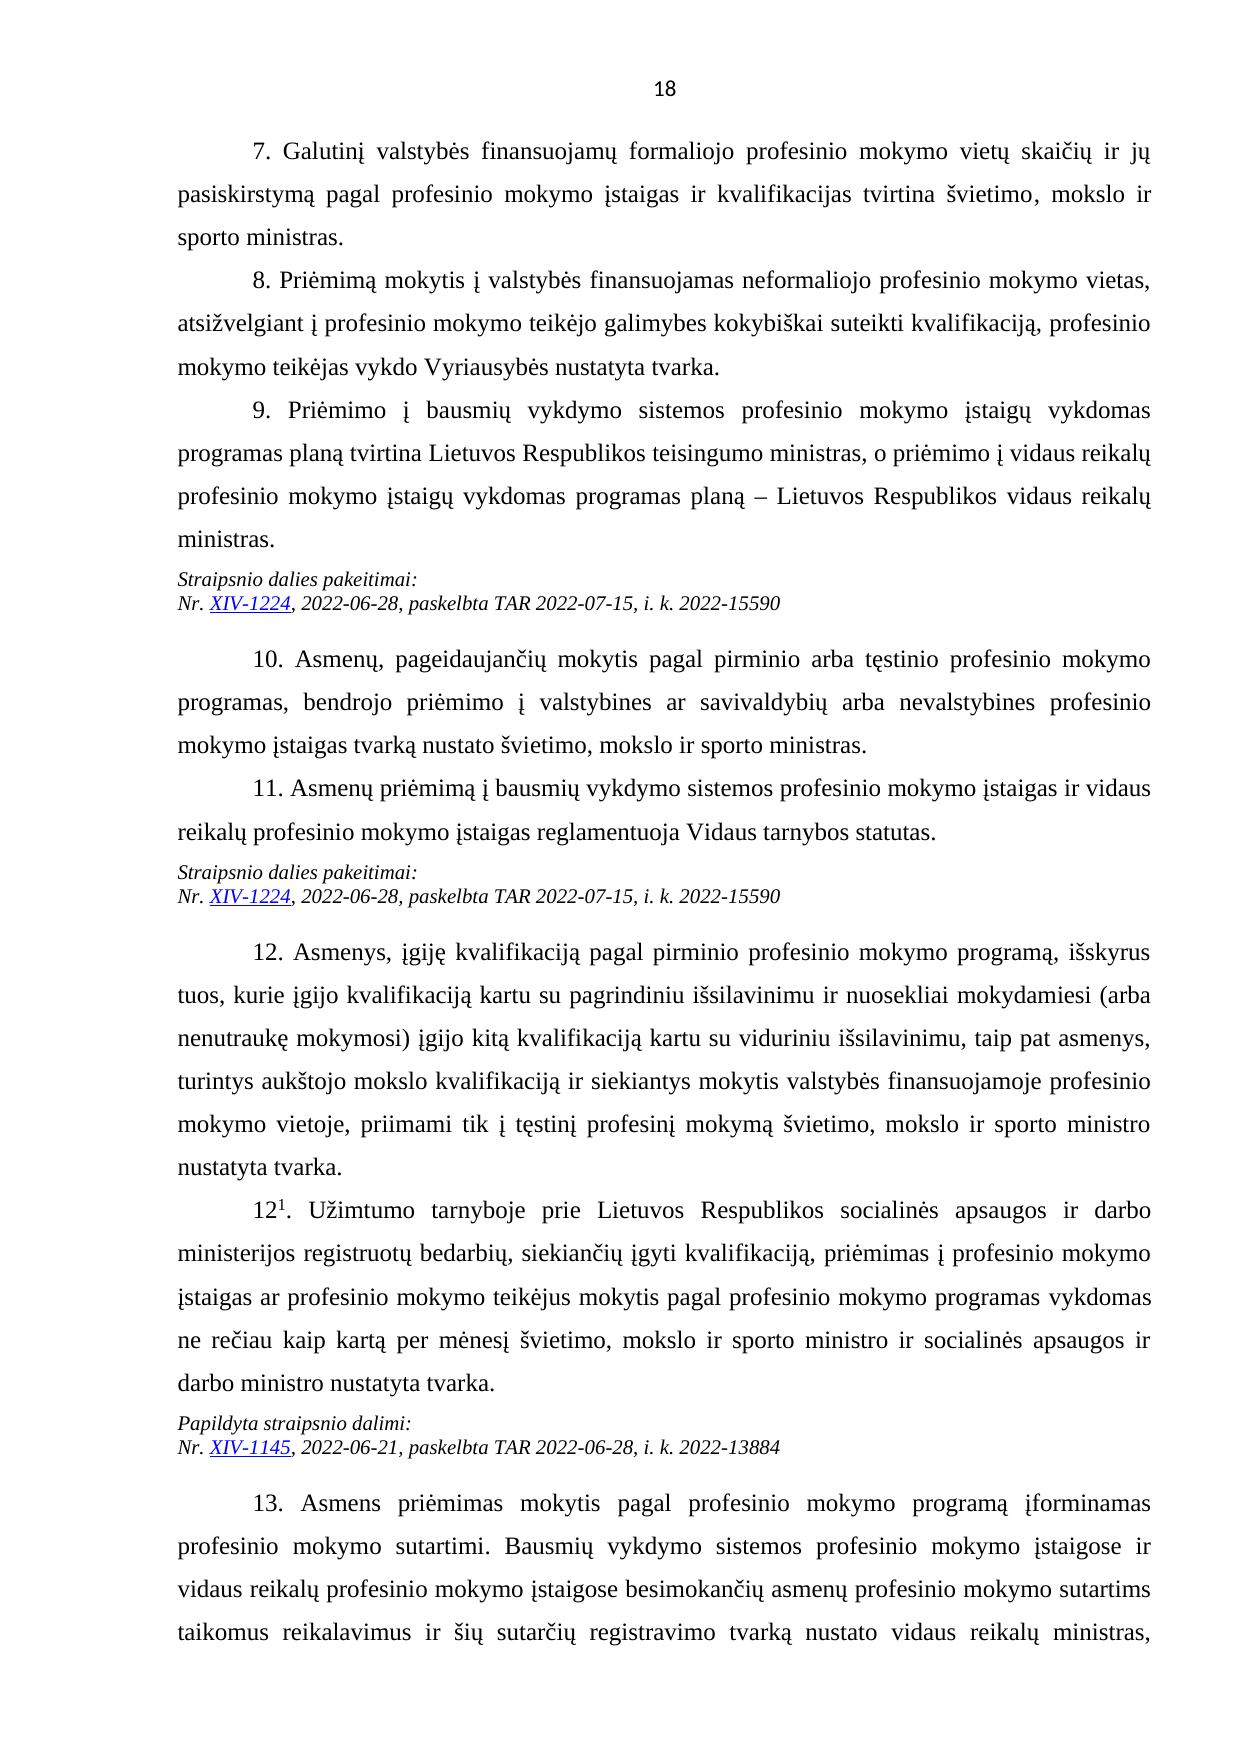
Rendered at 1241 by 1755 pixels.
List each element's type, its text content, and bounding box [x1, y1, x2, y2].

text 8. Priėmimą mokytis į valstybės finansuojamas neformaliojo profesinio mokymo vietas, atsižvelgiant į profesinio mokymo teikėjo galimybes kokybiškai suteikti kvalifikaciją, profesinio mokymo teikėjas vykdo Vyriausybės nustatyta tvarka. [177, 265, 1152, 380]
text Nr. XIV-1224, 2022-06-28, paskelbta TAR 2022-07-15, i. k. 2022-15590 [177, 591, 1152, 615]
text 121. Užimtumo tarnyboje prie Lietuvos Respublikos socialinės apsaugos ir darbo ministerijos registruotų bedarbių, siekiančių įgyti kvalifikaciją, priėmimas į profesinio mokymo įstaigas ar profesinio mokymo teikėjus mokytis pagal profesinio mokymo programas vykdomas ne rečiau kaip kartą per mėnesį švietimo, mokslo ir sporto ministro ir socialinės apsaugos ir darbo ministro nustatyta tvarka. [177, 1195, 1152, 1397]
text 12. Asmenys, įgiję kvalifikaciją pagal pirminio profesinio mokymo programą, išskyrus tuos, kurie įgijo kvalifikaciją kartu su pagrindiniu išsilavinimu ir nuosekliai mokydamiesi (arba nenutraukę mokymosi) įgijo kitą kvalifikaciją kartu su viduriniu išsilavinimu, taip pat asmenys, turintys aukštojo mokslo kvalifikaciją ir siekiantys mokytis valstybės finansuojamoje profesinio mokymo vietoje, priimami tik į tęstinį profesinį mokymą švietimo, mokslo ir sporto ministro nustatyta tvarka. [177, 937, 1152, 1181]
text 11. Asmenų priėmimą į bausmių vykdymo sistemos profesinio mokymo įstaigas ir vidaus reikalų profesinio mokymo įstaigas reglamentuoja Vidaus tarnybos statutas. [177, 773, 1152, 845]
text Papildyta straipsnio dalimi: [177, 1411, 1152, 1435]
text Nr. XIV-1224, 2022-06-28, paskelbta TAR 2022-07-15, i. k. 2022-15590 [177, 884, 1152, 908]
text 13. Asmens priėmimas mokytis pagal profesinio mokymo programą įforminamas profesinio mokymo sutartimi. Bausmių vykdymo sistemos profesinio mokymo įstaigose ir vidaus reikalų profesinio mokymo įstaigose besimokančių asmenų profesinio mokymo sutartims taikomus reikalavimus ir šių sutarčių registravimo tvarką nustato vidaus reikalų ministras, [177, 1488, 1152, 1646]
text 9. Priėmimo į bausmių vykdymo sistemos profesinio mokymo įstaigų vykdomas programas planą tvirtina Lietuvos Respublikos teisingumo ministras, o priėmimo į vidaus reikalų profesinio mokymo įstaigų vykdomas programas planą – Lietuvos Respublikos vidaus reikalų ministras. [177, 395, 1152, 553]
text Straipsnio dalies pakeitimai: [177, 567, 1152, 591]
text Straipsnio dalies pakeitimai: [177, 860, 1152, 884]
text 7. Galutinį valstybės finansuojamų formaliojo profesinio mokymo vietų skaičių ir jų pasiskirstymą pagal profesinio mokymo įstaigas ir kvalifikacijas tvirtina švietimo, mokslo ir sporto ministras. [177, 136, 1152, 251]
text 10. Asmenų, pageidaujančių mokytis pagal pirminio arba tęstinio profesinio mokymo programas, bendrojo priėmimo į valstybines ar savivaldybių arba nevalstybines profesinio mokymo įstaigas tvarką nustato švietimo, mokslo ir sporto ministras. [177, 644, 1152, 759]
text Nr. XIV-1145, 2022-06-21, paskelbta TAR 2022-06-28, i. k. 2022-13884 [177, 1435, 1152, 1459]
